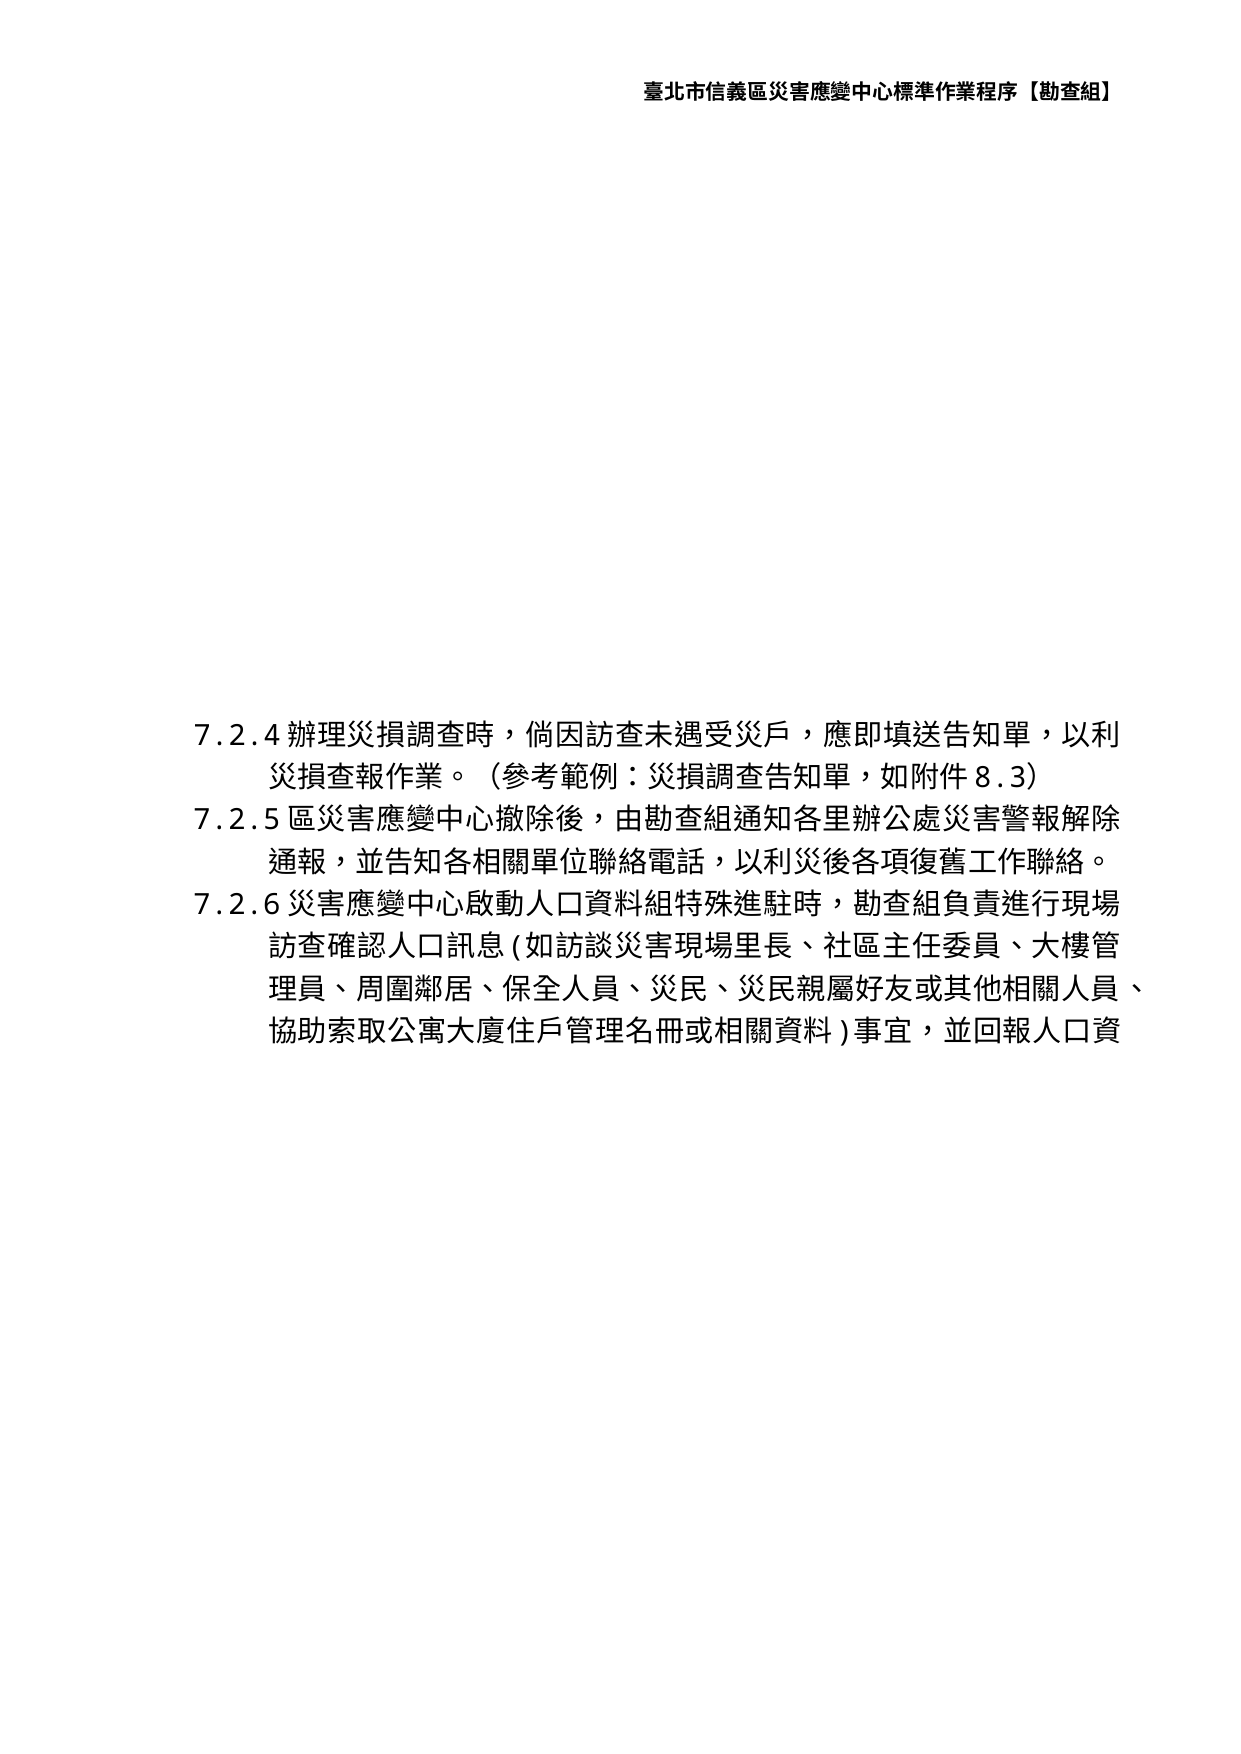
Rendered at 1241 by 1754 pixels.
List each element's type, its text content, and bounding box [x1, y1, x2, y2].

text 7.2.5區災害應變中心撤除後，由勘查組通知各里辦公處災害警報解除通報，並告知各相關單位聯絡電話，以利災後各項復舊工作聯絡。 [193, 796, 1122, 881]
text 7.2.6災害應變中心啟動人口資料組特殊進駐時，勘查組負責進行現場訪查確認人口訊息(如訪談災害現場里長、社區主任委員、大樓管理員、周圍鄰居、保全人員、災民、災民親屬好友或其他相關人員、協助索取公寓大廈住戶管理名冊或相關資料)事宜，並回報人口資料組。 [193, 881, 1122, 1050]
text 7.2.4辦理災損調查時，倘因訪查未遇受災戶，應即填送告知單，以利災損查報作業。（參考範例：災損調查告知單，如附件8.3） [193, 711, 1122, 796]
